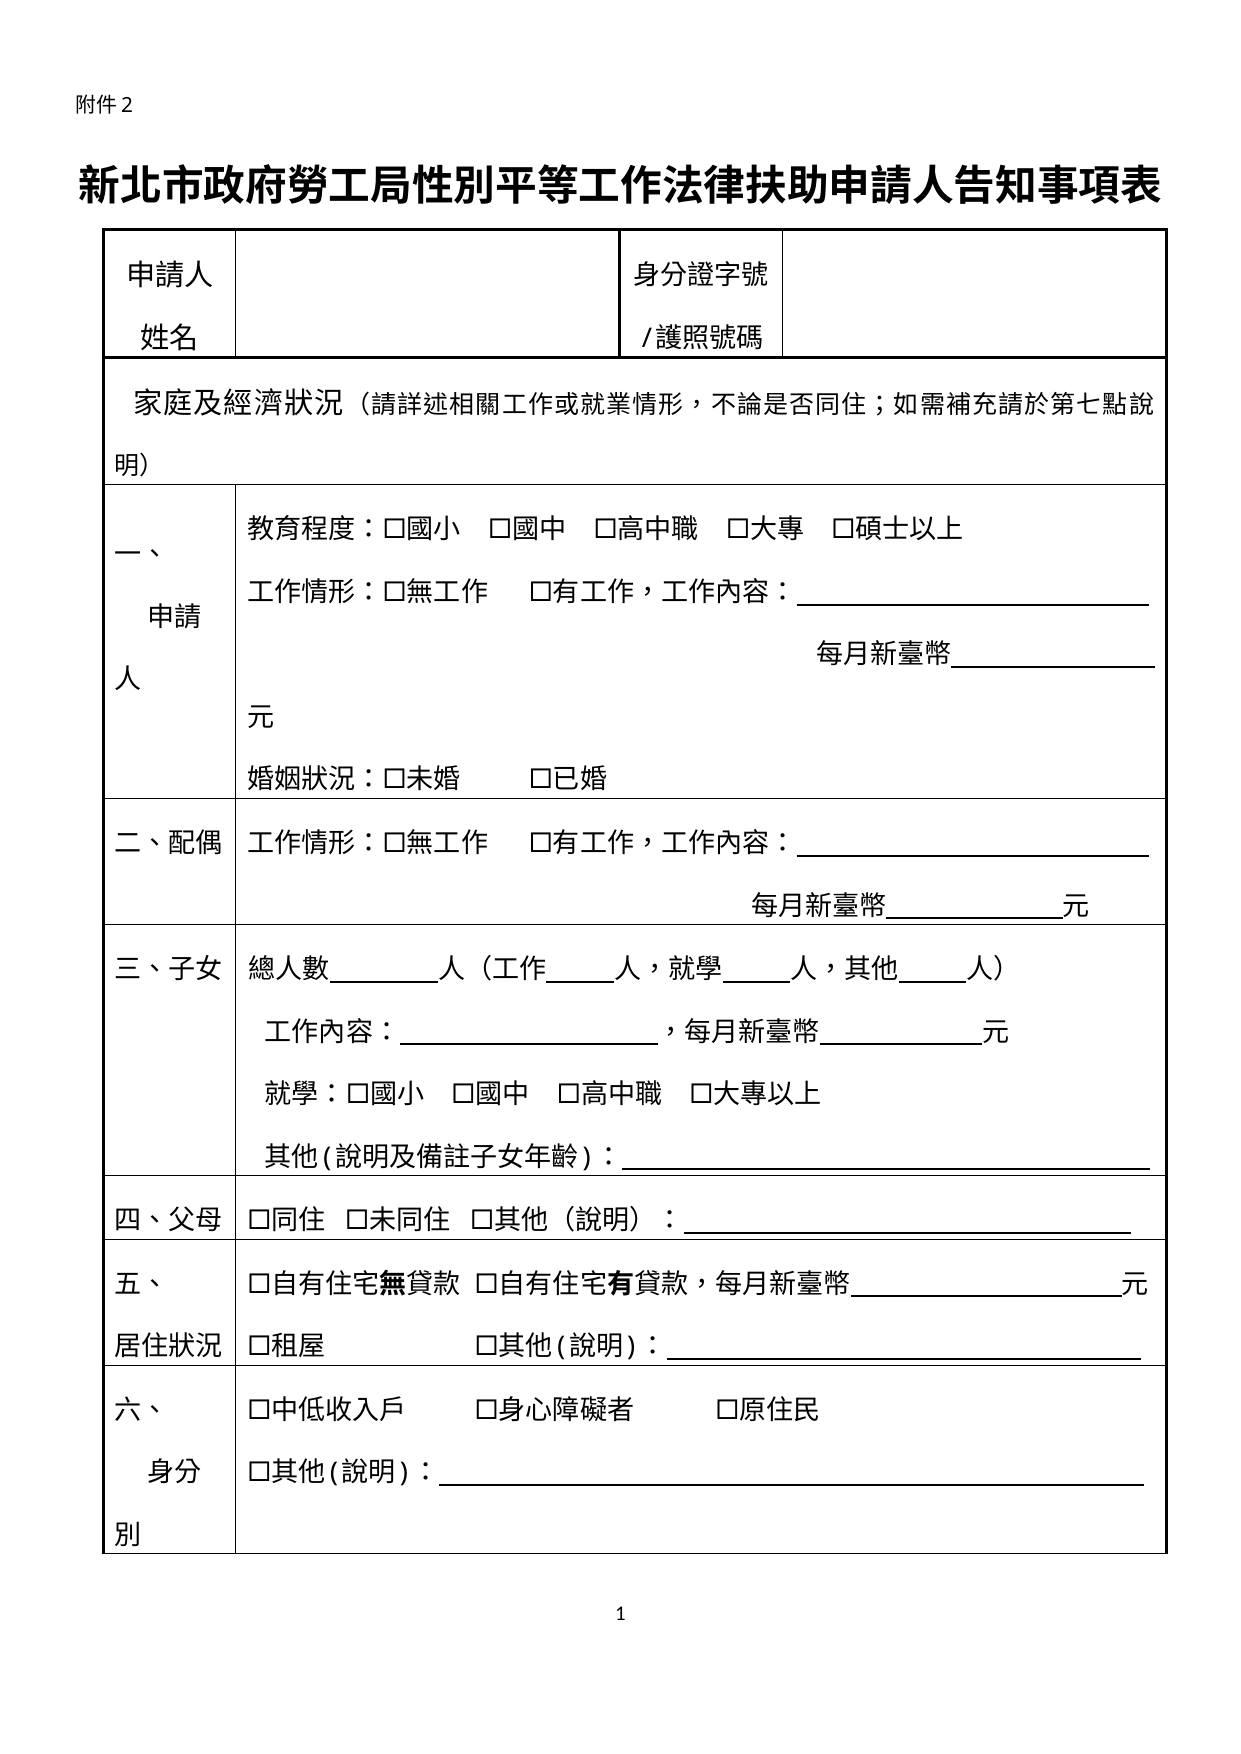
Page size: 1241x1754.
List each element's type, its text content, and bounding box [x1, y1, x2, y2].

table_cell 同住 未同住 其他（說明）： [236, 1176, 1165, 1238]
table_cell 五、 居住狀況 [105, 1240, 235, 1364]
table_cell 家庭及經濟狀況（請詳述相關工作或就業情形，不論是否同住；如需補充請於第七點說明） [105, 359, 1165, 484]
table_cell 總人數 人（工作 人，就學 人，其他 人） 工作內容： ，每月新臺幣 元 就學：國小 國中 高中職 大專以上 其他(說明及備註子女年齡)： [236, 925, 1165, 1175]
table_cell 教育程度：國小 國中 高中職 大專 碩士以上 工作情形：無工作 有工作，工作內容： 每月新臺幣 元 婚姻狀況：未婚 已婚 [236, 485, 1165, 798]
table_header 申請人 姓名 [105, 231, 235, 356]
table_header [783, 231, 1165, 356]
table_cell 一、 申請人 [105, 485, 235, 798]
table_cell 二、配偶 [105, 799, 235, 924]
table_cell 四、父母 [105, 1176, 235, 1238]
table_cell 中低收入戶 身心障礙者 原住民 其他(說明)： [236, 1366, 1165, 1553]
table_header [236, 231, 618, 356]
table_header 身分證字號 /護照號碼 [621, 231, 782, 356]
table_cell 工作情形：無工作 有工作，工作內容： 每月新臺幣 元 [236, 799, 1165, 924]
table_cell 自有住宅無貸款 自有住宅有貸款，每月新臺幣 元 租屋 其他(說明)： [236, 1240, 1165, 1364]
table_cell 六、 身分別 [105, 1366, 235, 1553]
text 新北市政府勞工局性別平等工作法律扶助申請人告知事項表 [75, 141, 1165, 203]
table_cell 三、子女 [105, 925, 235, 1175]
